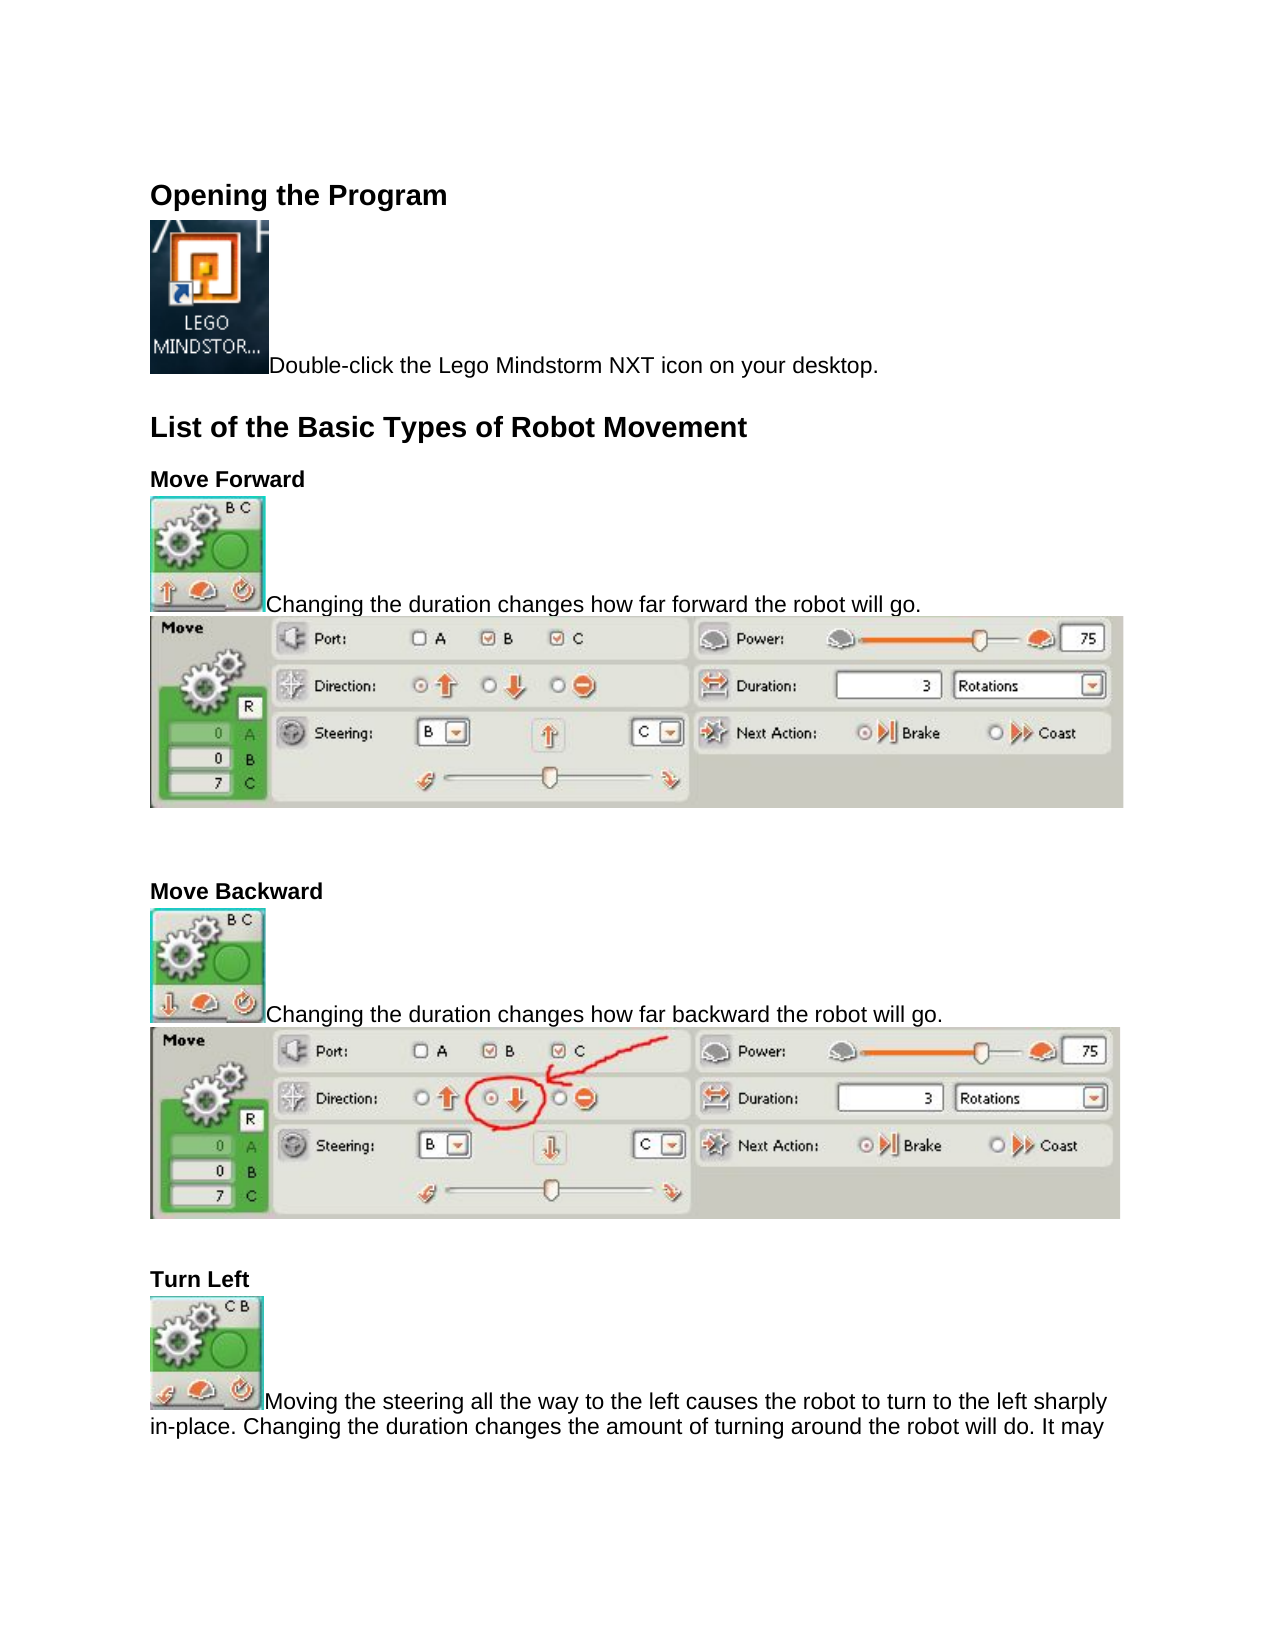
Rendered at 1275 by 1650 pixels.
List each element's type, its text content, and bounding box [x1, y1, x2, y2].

picture [150, 1027, 1121, 1219]
picture [150, 220, 269, 374]
subtitle Opening the Program [150, 179, 1125, 212]
text Double-click the Lego Mindstorm NXT icon on your desktop. [150, 220, 1125, 378]
subtitle Move Forward [150, 467, 1125, 492]
picture [150, 1296, 264, 1410]
text Changing the duration changes how far backward the robot will go. [150, 909, 1125, 1218]
subtitle Move Backward [150, 879, 1125, 904]
text Moving the steering all the way to the left causes the robot to turn to the left sharply in-place. Changing the duration changes the amount of turning around the robot will do. It may [150, 1297, 1125, 1440]
picture [150, 616, 1124, 808]
text Changing the duration changes how far forward the robot will go. [150, 496, 1125, 807]
subtitle List of the Basic Types of Robot Movement [150, 411, 1125, 444]
picture [150, 908, 266, 1023]
subtitle Turn Left [150, 1267, 1125, 1292]
picture [150, 496, 266, 612]
